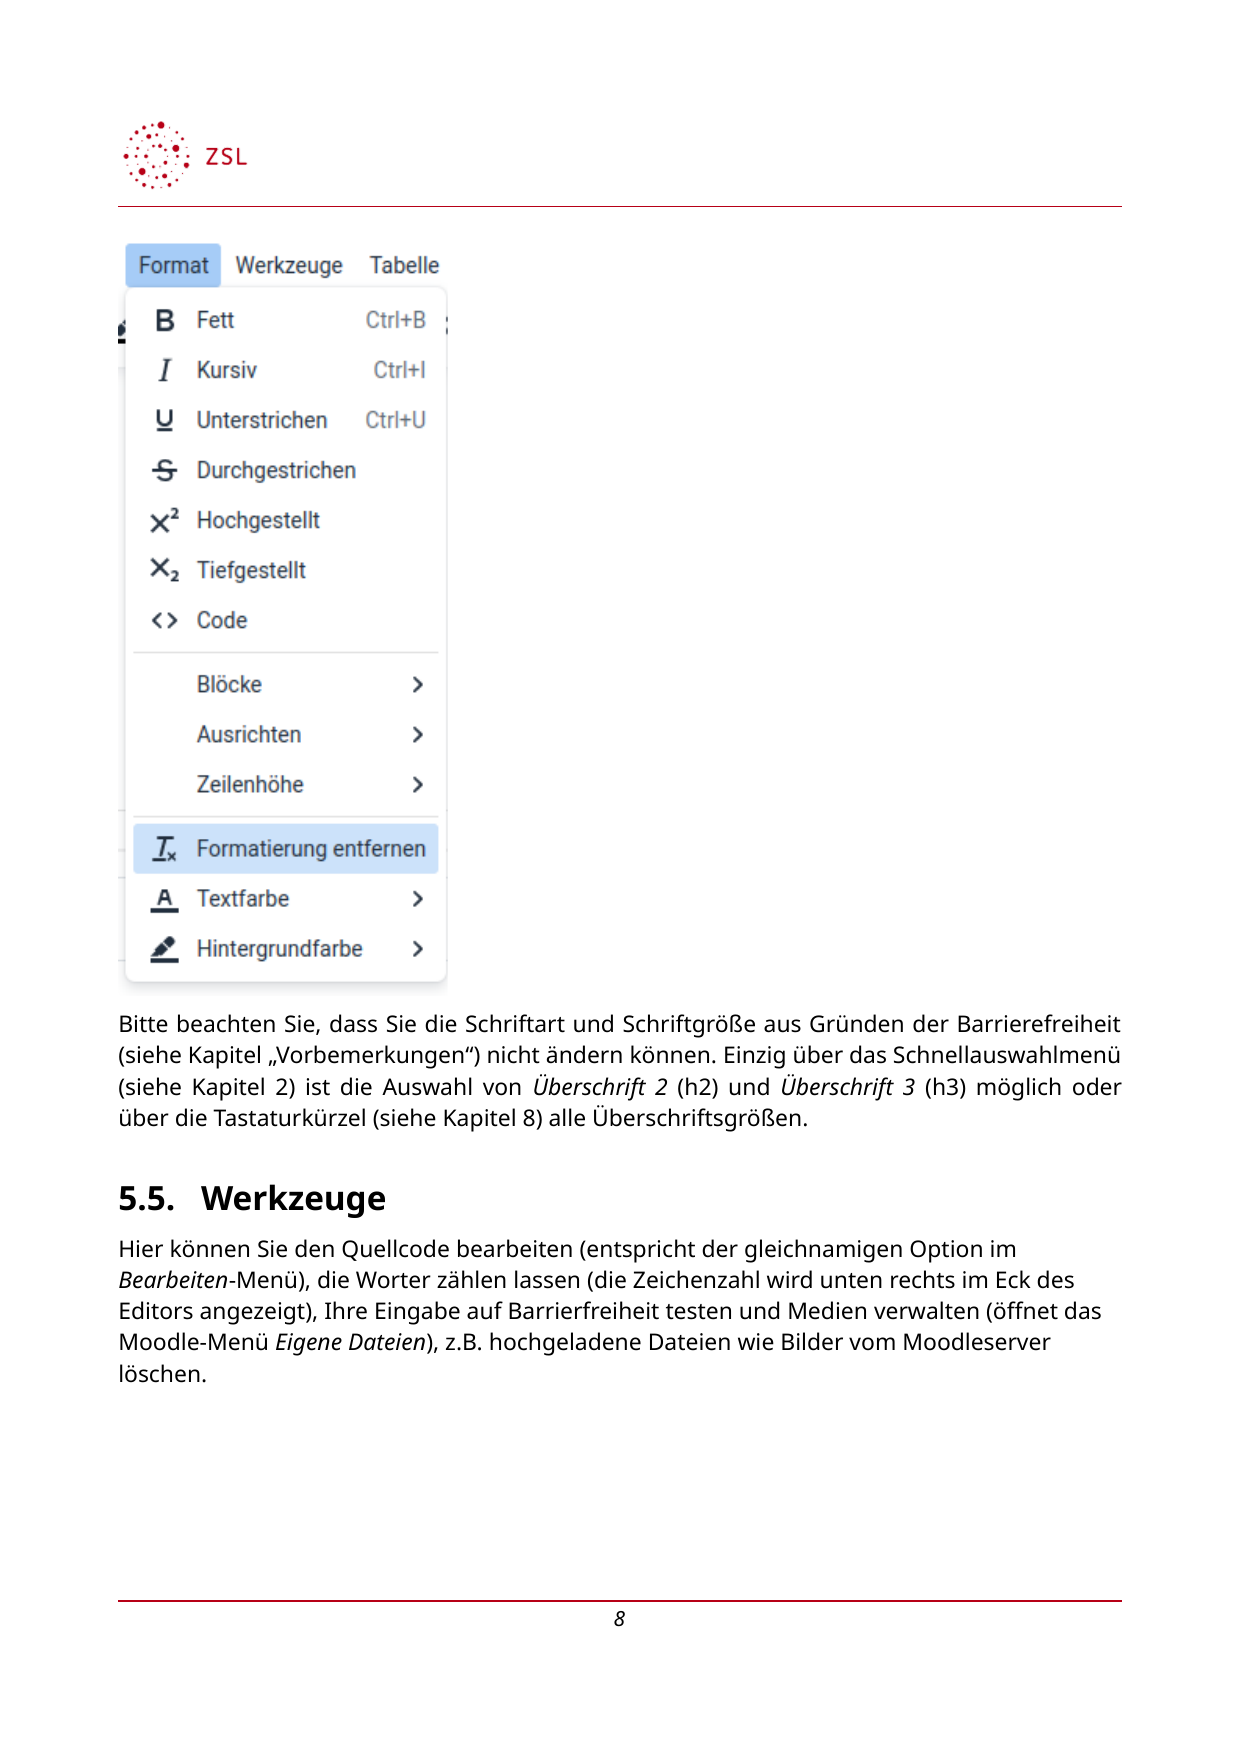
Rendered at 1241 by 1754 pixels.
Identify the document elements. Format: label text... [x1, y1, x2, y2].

subtitle Werkzeuge [118, 1175, 1122, 1220]
list Hier können Sie den Quellcode bearbeiten (entspricht der gleichnamigen Option im Bearbeiten-Menü), die Worter zählen lassen (die Zeichenzahl wird unten rechts im Eck des Editors angezeigt), Ihre Eingabe auf Barrierfreiheit testen und Medien verwalten (öffnet das Moodle-Menü Eigene Dateien), z.B. hochgeladene Dateien wie Bilder vom Moodleserver löschen. [118, 1233, 1122, 1389]
list Bitte beachten Sie, dass Sie die Schriftart und Schriftgröße aus Gründen der Barrierefreiheit (siehe Kapitel „Vorbemerkungen“) nicht ändern können. Einzig über das Schnellauswahlmenü (siehe Kapitel 2) ist die Auswahl von Überschrift 2 (h2) und Überschrift 3 (h3) möglich oder über die Tastaturkürzel (siehe Kapitel 8) alle Überschriftsgrößen. [118, 1008, 1122, 1133]
picture [118, 236, 448, 996]
picture [121, 121, 248, 191]
